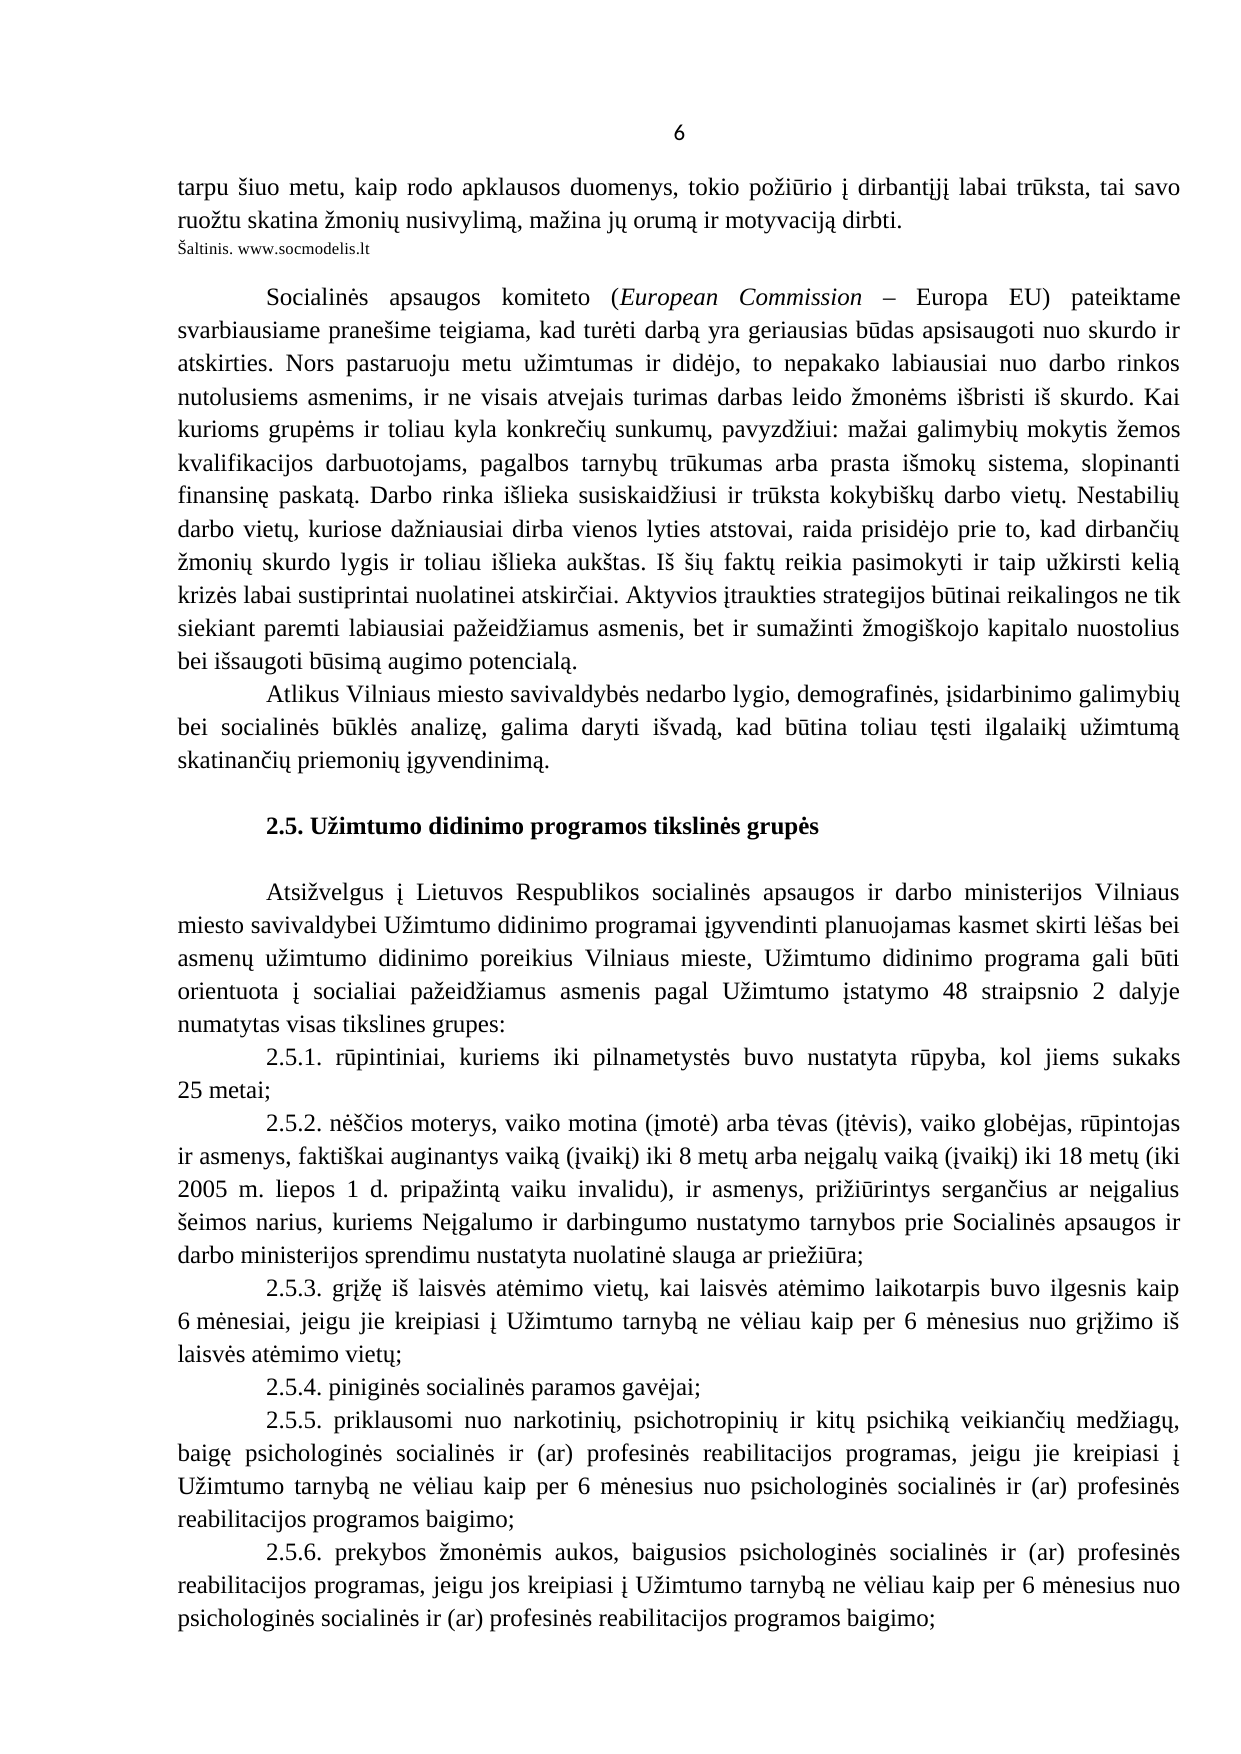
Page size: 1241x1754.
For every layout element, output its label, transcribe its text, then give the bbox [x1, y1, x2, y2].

text Atlikus Vilniaus miesto savivaldybės nedarbo lygio, demografinės, įsidarbinimo galimybių bei socialinės būklės analizę, galima daryti išvadą, kad būtina toliau tęsti ilgalaikį užimtumą skatinančių priemonių įgyvendinimą. [177, 679, 1181, 773]
text 2.5.4. piniginės socialinės paramos gavėjai; [177, 1372, 1181, 1401]
text tarpu šiuo metu, kaip rodo apklausos duomenys, tokio požiūrio į dirbantįjį labai trūksta, tai savo ruožtu skatina žmonių nusivylimą, mažina jų orumą ir motyvaciją dirbti. [177, 172, 1181, 234]
text 2.5. Užimtumo didinimo programos tikslinės grupės [177, 811, 1181, 839]
text 2.5.1. rūpintiniai, kuriems iki pilnametystės buvo nustatyta rūpyba, kol jiems sukaks 25 metai; [177, 1042, 1181, 1104]
text 2.5.2. nėščios moterys, vaiko motina (įmotė) arba tėvas (įtėvis), vaiko globėjas, rūpintojas ir asmenys, faktiškai auginantys vaiką (įvaikį) iki 8 metų arba neįgalų vaiką (įvaikį) iki 18 metų (iki 2005 m. liepos 1 d. pripažintą vaiku invalidu), ir asmenys, prižiūrintys sergančius ar neįgalius šeimos narius, kuriems Neįgalumo ir darbingumo nustatymo tarnybos prie Socialinės apsaugos ir darbo ministerijos sprendimu nustatyta nuolatinė slauga ar priežiūra; [177, 1108, 1181, 1269]
text Socialinės apsaugos komiteto (European Commission – Europa EU) pateiktame svarbiausiame pranešime teigiama, kad turėti darbą yra geriausias būdas apsisaugoti nuo skurdo ir atskirties. Nors pastaruoju metu užimtumas ir didėjo, to nepakako labiausiai nuo darbo rinkos nutolusiems asmenims, ir ne visais atvejais turimas darbas leido žmonėms išbristi iš skurdo. Kai kurioms grupėms ir toliau kyla konkrečių sunkumų, pavyzdžiui: mažai galimybių mokytis žemos kvalifikacijos darbuotojams, pagalbos tarnybų trūkumas arba prasta išmokų sistema, slopinanti finansinę paskatą. Darbo rinka išlieka susiskaidžiusi ir trūksta kokybiškų darbo vietų. Nestabilių darbo vietų, kuriose dažniausiai dirba vienos lyties atstovai, raida prisidėjo prie to, kad dirbančių žmonių skurdo lygis ir toliau išlieka aukštas. Iš šių faktų reikia pasimokyti ir taip užkirsti kelią krizės labai sustiprintai nuolatinei atskirčiai. Aktyvios įtraukties strategijos būtinai reikalingos ne tik siekiant paremti labiausiai pažeidžiamus asmenis, bet ir sumažinti žmogiškojo kapitalo nuostolius bei išsaugoti būsimą augimo potencialą. [177, 282, 1181, 674]
text 2.5.6. prekybos žmonėmis aukos, baigusios psichologinės socialinės ir (ar) profesinės reabilitacijos programas, jeigu jos kreipiasi į Užimtumo tarnybą ne vėliau kaip per 6 mėnesius nuo psichologinės socialinės ir (ar) profesinės reabilitacijos programos baigimo; [177, 1537, 1181, 1632]
text Atsižvelgus į Lietuvos Respublikos socialinės apsaugos ir darbo ministerijos Vilniaus miesto savivaldybei Užimtumo didinimo programai įgyvendinti planuojamas kasmet skirti lėšas bei asmenų užimtumo didinimo poreikius Vilniaus mieste, Užimtumo didinimo programa gali būti orientuota į socialiai pažeidžiamus asmenis pagal Užimtumo įstatymo 48 straipsnio 2 dalyje numatytas visas tikslines grupes: [177, 877, 1181, 1038]
text 2.5.3. grįžę iš laisvės atėmimo vietų, kai laisvės atėmimo laikotarpis buvo ilgesnis kaip 6 mėnesiai, jeigu jie kreipiasi į Užimtumo tarnybą ne vėliau kaip per 6 mėnesius nuo grįžimo iš laisvės atėmimo vietų; [177, 1273, 1181, 1368]
text 2.5.5. priklausomi nuo narkotinių, psichotropinių ir kitų psichiką veikiančių medžiagų, baigę psichologinės socialinės ir (ar) profesinės reabilitacijos programas, jeigu jie kreipiasi į Užimtumo tarnybą ne vėliau kaip per 6 mėnesius nuo psichologinės socialinės ir (ar) profesinės reabilitacijos programos baigimo; [177, 1405, 1181, 1533]
text Šaltinis. www.socmodelis.lt [177, 238, 1181, 258]
